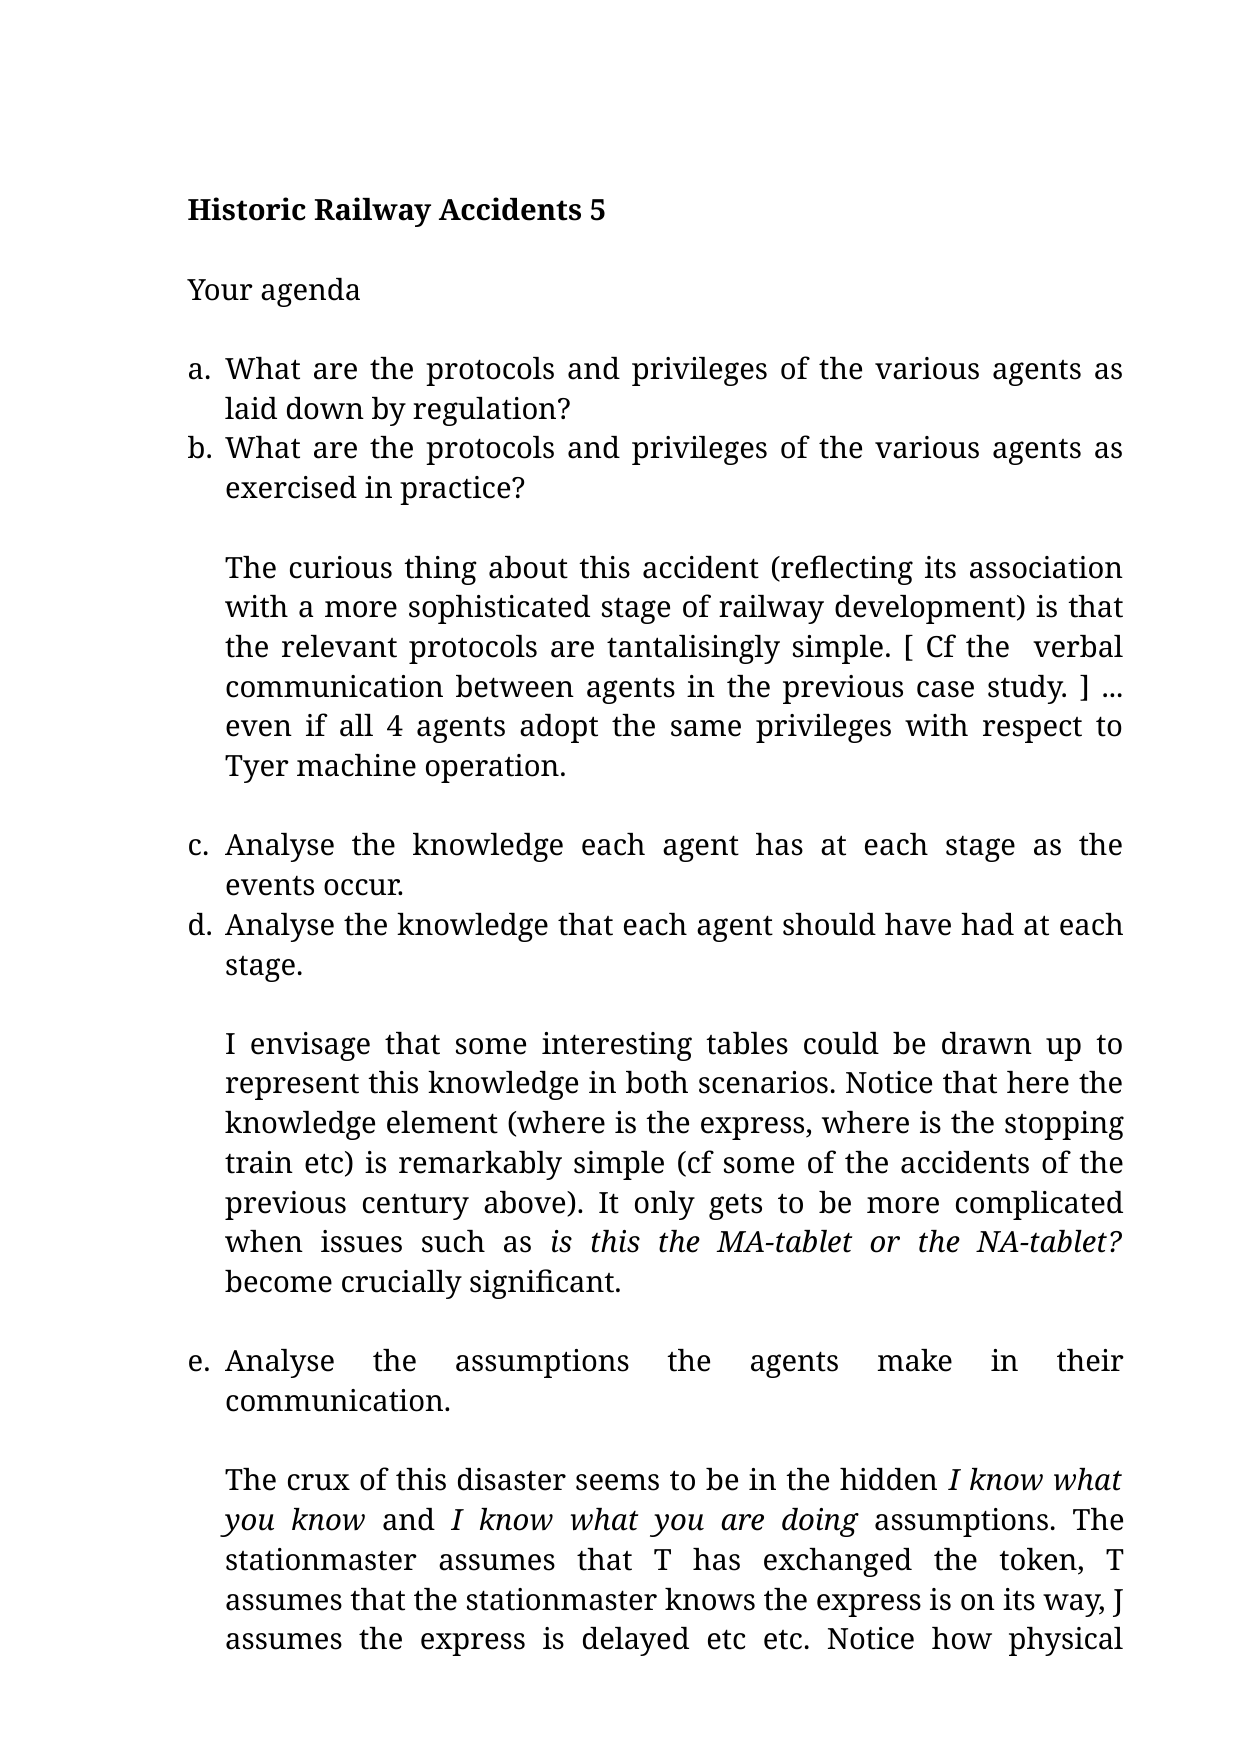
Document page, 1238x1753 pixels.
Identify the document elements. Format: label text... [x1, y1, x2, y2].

text a. What are the protocols and privileges of the various agents as laid down by regulation? [187, 348, 1125, 428]
text The crux of this disaster seems to be in the hidden I know what you know and I know what you are doing assumptions. The stationmaster assumes that T has exchanged the token, T assumes that the stationmaster knows the express is on its way, J assumes the express is delayed etc etc. Notice how physical [187, 1460, 1125, 1658]
text Historic Railway Accidents 5 [187, 190, 1125, 229]
text e. Analyse the assumptions the agents make in their communication. [187, 1341, 1125, 1420]
text The curious thing about this accident (reflecting its association with a more sophisticated stage of railway development) is that the relevant protocols are tantalisingly simple. [ Cf the verbal communication between agents in the previous case study. ] ... even if all 4 agents adopt the same privileges with respect to Tyer machine operation. [187, 547, 1125, 785]
text d. Analyse the knowledge that each agent should have had at each stage. [187, 904, 1125, 983]
text b. What are the protocols and privileges of the various agents as exercised in practice? [187, 428, 1125, 507]
text Your agenda [187, 269, 1125, 309]
text I envisage that some interesting tables could be drawn up to represent this knowledge in both scenarios. Notice that here the knowledge element (where is the express, where is the stopping train etc) is remarkably simple (cf some of the accidents of the previous century above). It only gets to be more complicated when issues such as is this the MA-tablet or the NA-tablet? become crucially significant. [187, 1023, 1125, 1301]
text c. Analyse the knowledge each agent has at each stage as the events occur. [187, 825, 1125, 904]
